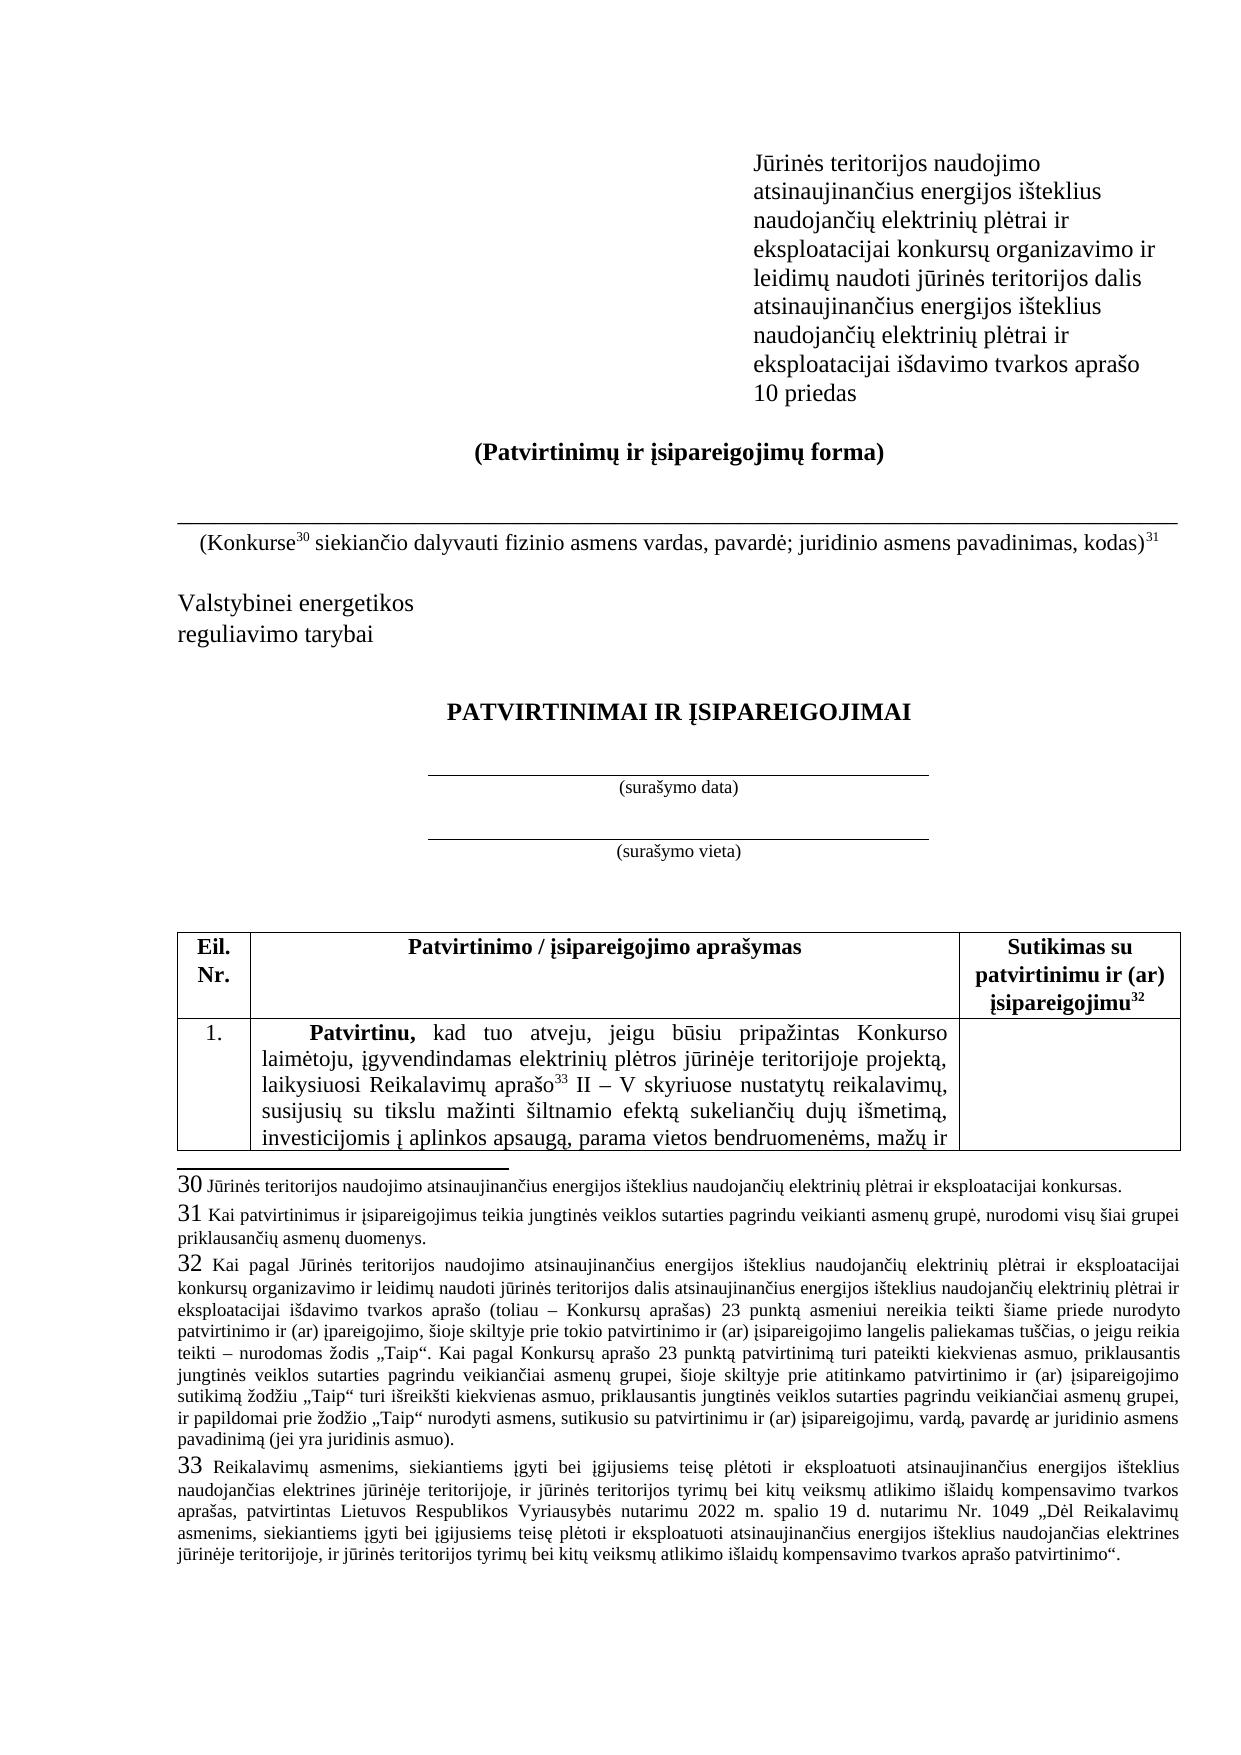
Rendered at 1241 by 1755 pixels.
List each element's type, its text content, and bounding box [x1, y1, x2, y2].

text Jūrinės teritorijos naudojimo atsinaujinančius energijos išteklius naudojančių elektrinių plėtrai ir eksploatacijai konkursas. [177, 1169, 1181, 1198]
table_cell Patvirtinu, kad tuo atveju, jeigu būsiu pripažintas Konkurso laimėtoju, įgyvendindamas elektrinių plėtros jūrinėje teritorijoje projektą, laikysiuosi Reikalavimų aprašo II – V skyriuose nustatytų reikalavimų, susijusių su tikslu mažinti šiltnamio efektą sukeliančių dujų išmetimą, investicijomis į aplinkos apsaugą, parama vietos bendruomenėms, mažų ir [251, 1019, 959, 1150]
text PATVIRTINIMAI IR ĮSIPAREIGOJIMAI [177, 697, 1181, 726]
table_cell 1. [178, 1019, 250, 1150]
table_header (surašymo data) [428, 776, 929, 839]
text Jūrinės teritorijos naudojimo [753, 148, 1181, 176]
text (Patvirtinimų ir įsipareigojimų forma) [177, 437, 1181, 466]
text (Konkurse siekiančio dalyvauti fizinio asmens vardas, pavardė; juridinio asmens pavadinimas, kodas) [177, 529, 1181, 556]
text ________________________________________________________________________________ [177, 498, 1181, 527]
table_header Patvirtinimo / įsipareigojimo aprašymas [251, 933, 959, 1017]
text eksploatacijai išdavimo tvarkos aprašo [753, 349, 1181, 378]
text 10 priedas [753, 378, 1181, 406]
text eksploatacijai konkursų organizavimo ir [753, 234, 1181, 263]
text Kai patvirtinimus ir įsipareigojimus teikia jungtinės veiklos sutarties pagrindu veikianti asmenų grupė, nurodomi visų šiai grupei priklausančių asmenų duomenys. [177, 1198, 1181, 1248]
table_cell (surašymo vieta) [428, 840, 929, 907]
text Valstybinei energetikos [177, 588, 1181, 617]
text atsinaujinančius energijos išteklius [753, 291, 1181, 320]
text leidimų naudoti jūrinės teritorijos dalis [753, 263, 1181, 291]
text reguliavimo tarybai [177, 619, 1181, 648]
table_header Sutikimas su patvirtinimu ir (ar) įsipareigojimu [960, 933, 1180, 1017]
table_cell [960, 1019, 1180, 1150]
text naudojančių elektrinių plėtrai ir [753, 320, 1181, 349]
table_header Eil. Nr. [178, 933, 250, 1017]
text naudojančių elektrinių plėtrai ir [753, 205, 1181, 234]
text atsinaujinančius energijos išteklius [753, 176, 1181, 205]
